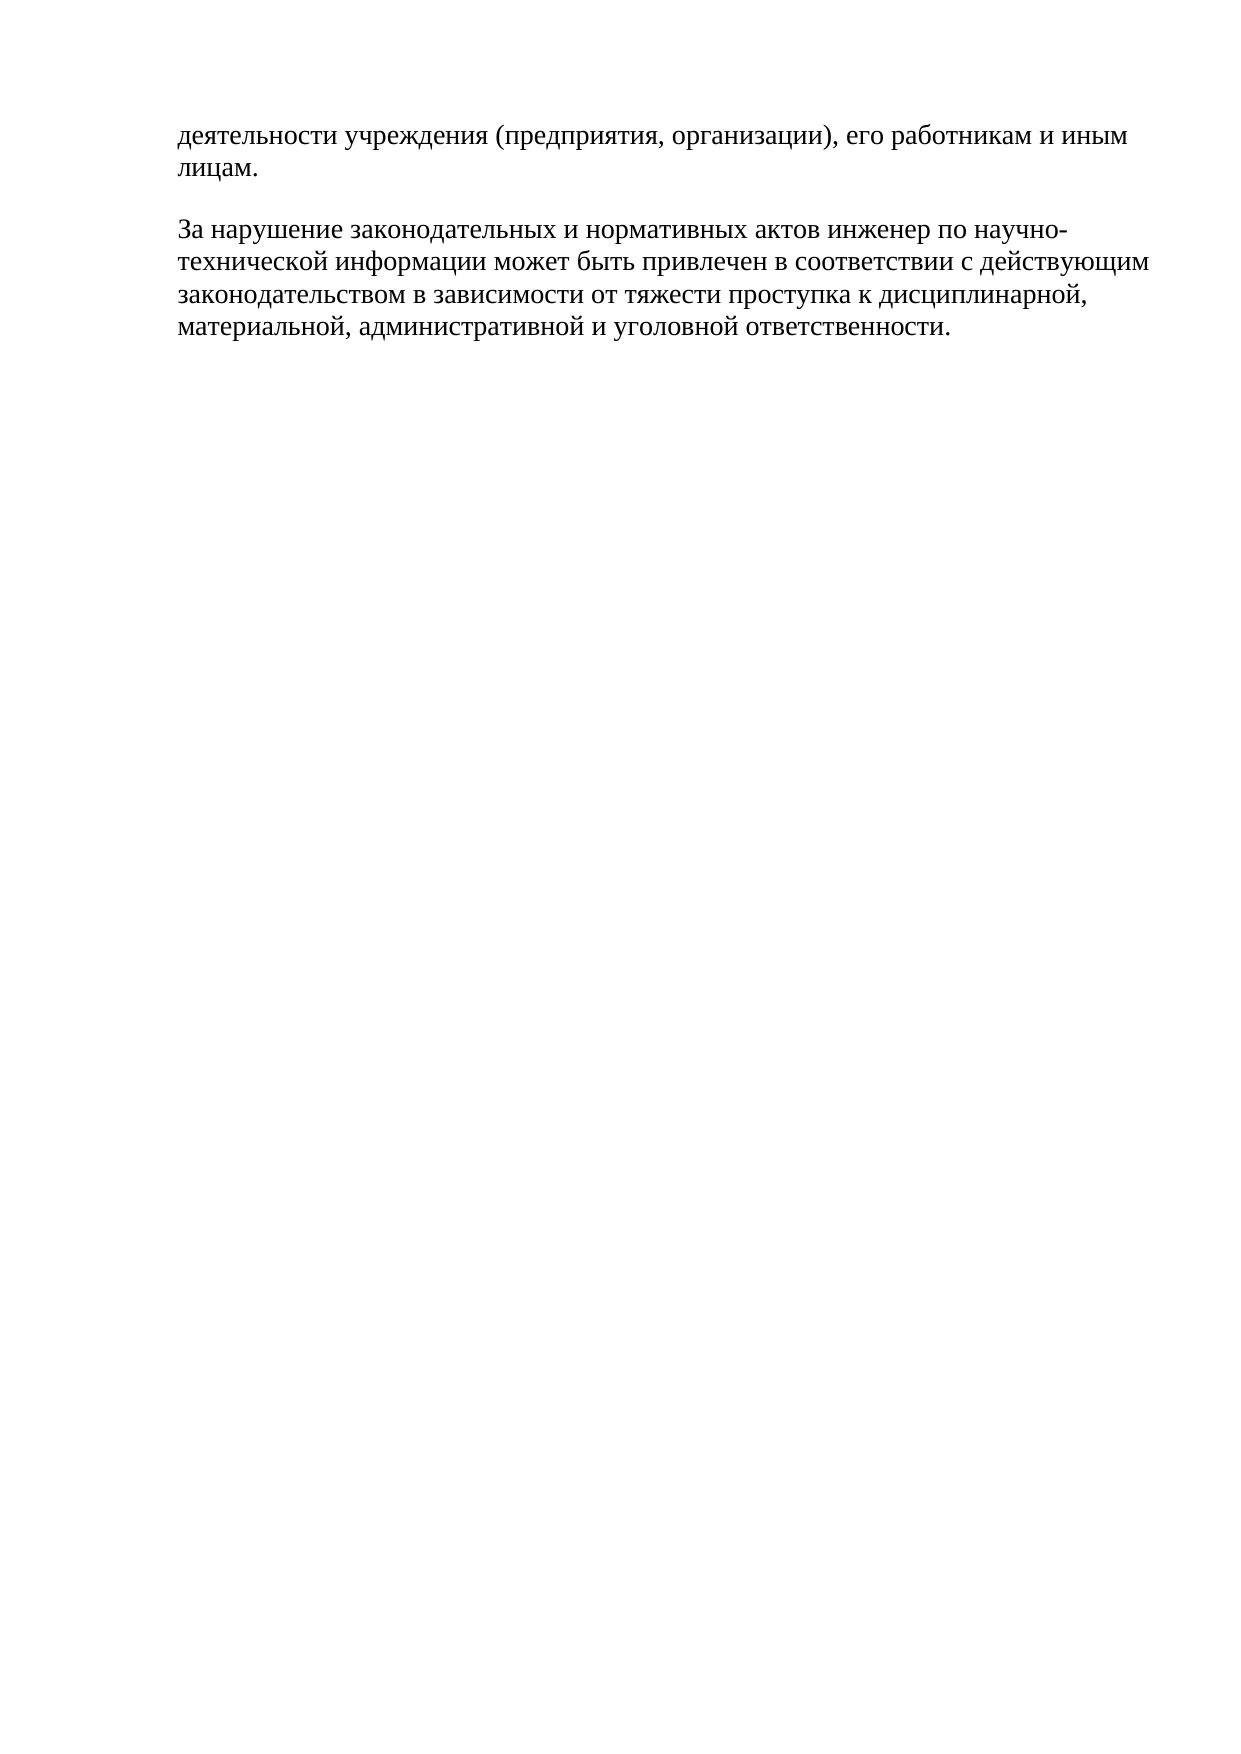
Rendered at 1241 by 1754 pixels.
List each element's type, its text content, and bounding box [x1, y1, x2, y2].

text За нарушение законодательных и нормативных актов инженер по научно-технической информации может быть привлечен в соответствии с действующим законодательством в зависимости от тяжести проступка к дисциплинарной, материальной, административной и уголовной ответственности. [177, 212, 1152, 342]
text деятельности учреждения (предприятия, организации), его работникам и иным лицам. [177, 118, 1152, 183]
